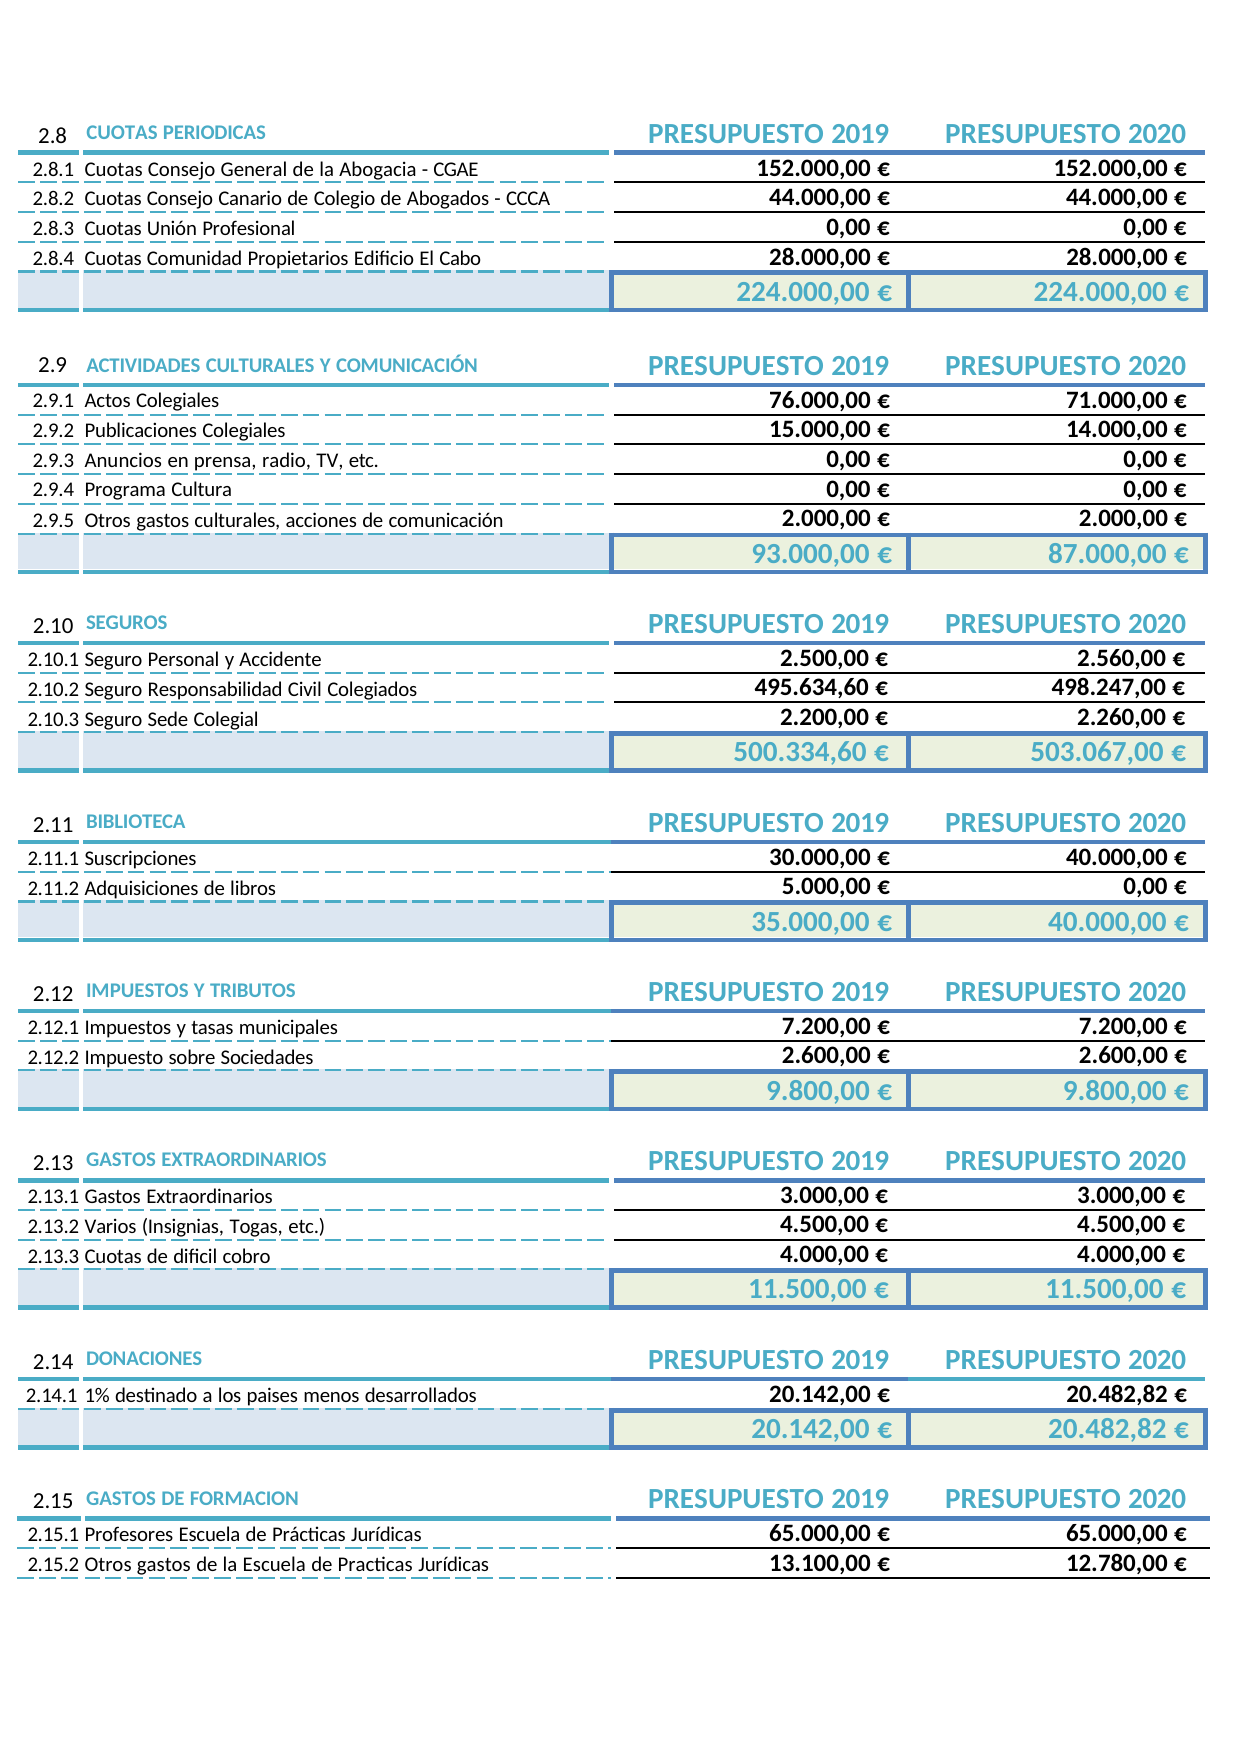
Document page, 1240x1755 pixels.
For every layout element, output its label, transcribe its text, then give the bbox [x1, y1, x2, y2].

table_cell [18, 533, 79, 569]
table_cell 9.800,00 € [911, 1074, 1203, 1107]
table_header 152.000,00 € [614, 155, 908, 181]
table_header Actos Colegiales [83, 387, 609, 413]
table_cell Adquisiciones de libros [83, 871, 611, 900]
table_cell 2.10.2 [18, 672, 79, 701]
list DONACIONES PRESUPUESTO 2019 PRESUPUESTO 2020 [33, 1341, 1210, 1377]
table_cell [18, 900, 79, 937]
table_header Cuotas Consejo General de la Abogacia - CGAE [83, 155, 609, 181]
table_cell 2.600,00 € [611, 1042, 908, 1069]
table_cell 40.000,00 € [911, 905, 1203, 937]
table_cell 2.000,00 € [908, 505, 1205, 532]
table_cell 0,00 € [908, 475, 1205, 502]
table_header 2.10.1 [18, 645, 79, 672]
table_header 152.000,00 € [908, 155, 1205, 181]
table_cell 503.067,00 € [911, 736, 1203, 768]
table_cell 2.9.3 [18, 443, 79, 473]
table_cell Cuotas Consejo Canario de Colegio de Abogados - CCCA [83, 181, 609, 211]
table_cell 11.500,00 € [614, 1273, 906, 1305]
table_cell 2.13.3 [18, 1239, 79, 1268]
table_cell 2.13.2 [18, 1209, 79, 1238]
table_cell Impuesto sobre Sociedades [83, 1040, 611, 1069]
table_header 2.500,00 € 2.560,00 € [614, 645, 1205, 672]
table_header 76.000,00 € [614, 387, 908, 413]
table_header 71.000,00 € [908, 387, 1205, 413]
table_cell 28.000,00 € [908, 243, 1205, 270]
table_cell Cuotas Comunidad Propietarios Edificio El Cabo [83, 241, 609, 270]
table_cell 44.000,00 € [614, 183, 908, 211]
table_cell 495.634,60 € 498.247,00 € [614, 674, 1205, 701]
table_cell 224.000,00 € [911, 275, 1203, 308]
table_cell 11.500,00 € [911, 1273, 1203, 1305]
table_cell Cuotas de dificil cobro [83, 1239, 609, 1268]
table_cell [18, 1408, 79, 1445]
table_header 2.12.1 [18, 1013, 79, 1039]
table_cell 2.9.5 [18, 503, 79, 532]
table_cell 2.10.3 [18, 701, 79, 731]
table_cell 2.200,00 € 2.260,00 € [614, 703, 1205, 731]
table_cell 2.9.2 [18, 414, 79, 443]
table_cell 4.000,00 € 4.000,00 € [614, 1241, 1205, 1268]
table_cell 2.000,00 € [614, 505, 908, 532]
table_cell Varios (Insignias, Togas, etc.) [83, 1209, 609, 1238]
table_cell 2.8.3 [18, 211, 79, 241]
table_cell 500.334,60 € [614, 736, 906, 768]
table_cell 87.000,00 € [911, 537, 1203, 569]
table_cell 44.000,00 € [908, 183, 1205, 211]
table_cell 2.12.2 [18, 1040, 79, 1069]
table_cell 2.15.2 [17, 1547, 81, 1577]
table_cell [18, 270, 79, 308]
table_header 40.000,00 € [908, 844, 1205, 871]
table_header 3.000,00 € 3.000,00 € [614, 1183, 1205, 1209]
table_cell [18, 1069, 79, 1107]
table_cell 2.8.2 [18, 181, 79, 211]
table_header 20.142,00 € [611, 1381, 908, 1408]
table_header Seguro Personal y Accidente [83, 645, 609, 672]
table_cell Otros gastos culturales, acciones de comunicación [83, 503, 609, 532]
table_cell Otros gastos de la Escuela de Practicas Jurídicas [85, 1547, 611, 1577]
table_cell Cuotas Unión Profesional [83, 211, 609, 241]
table_header 7.200,00 € [908, 1013, 1205, 1039]
table_cell [83, 1069, 609, 1107]
table_header Suscripciones [83, 844, 611, 871]
table_header 1% destinado a los paises menos desarrollados [83, 1381, 611, 1408]
list BIBLIOTECA PRESUPUESTO 2019 PRESUPUESTO 2020 [33, 804, 1210, 839]
list ACTIVIDADES CULTURALES Y COMUNICACIÓN PRESUPUESTO 2019 PRESUPUESTO 2020 [38, 344, 1210, 382]
table_cell 0,00 € [908, 213, 1205, 241]
table_header 2.9.1 [18, 387, 79, 413]
table_cell 0,00 € [908, 445, 1205, 473]
table_cell 2.600,00 € [908, 1042, 1205, 1069]
table_header Impuestos y tasas municipales [83, 1013, 611, 1039]
table_cell 93.000,00 € [614, 537, 906, 569]
table_header Profesores Escuela de Prácticas Jurídicas [85, 1521, 611, 1547]
table_cell [83, 270, 609, 308]
table_cell 4.500,00 € 4.500,00 € [614, 1211, 1205, 1238]
table_cell Seguro Sede Colegial [83, 701, 609, 731]
table_cell 0,00 € [908, 873, 1205, 900]
table_cell [83, 900, 609, 937]
table_cell 15.000,00 € [614, 416, 908, 443]
table_header 2.8.1 [18, 155, 79, 181]
table_cell 35.000,00 € [614, 905, 906, 937]
table_cell [83, 1408, 609, 1445]
table_header 2.14.1 [18, 1381, 79, 1408]
table_cell [18, 1268, 79, 1305]
table_cell [83, 533, 609, 569]
table_cell Seguro Responsabilidad Civil Colegiados [83, 672, 609, 701]
table_header 2.13.1 [18, 1183, 79, 1209]
list CUOTAS PERIODICAS PRESUPUESTO 2019 PRESUPUESTO 2020 [38, 115, 1210, 150]
table_header 30.000,00 € [611, 844, 908, 871]
list IMPUESTOS Y TRIBUTOS PRESUPUESTO 2019 PRESUPUESTO 2020 [33, 973, 1210, 1009]
table_cell 0,00 € [614, 445, 908, 473]
table_cell 224.000,00 € [614, 275, 906, 308]
table_cell 9.800,00 € [614, 1074, 906, 1107]
table_cell [83, 1268, 609, 1305]
table_header 65.000,00 € 65.000,00 € [616, 1521, 1209, 1547]
table_header 2.15.1 [17, 1521, 81, 1547]
table_cell 28.000,00 € [614, 243, 908, 270]
table_cell 0,00 € [614, 475, 908, 502]
table_cell Programa Cultura [83, 473, 609, 502]
table_header Gastos Extraordinarios [83, 1183, 609, 1209]
table_cell 20.482,82 € [911, 1413, 1203, 1445]
table_cell [18, 731, 79, 768]
list GASTOS DE FORMACION PRESUPUESTO 2019 PRESUPUESTO 2020 [33, 1481, 1210, 1516]
table_cell 2.11.2 [18, 871, 79, 900]
table_cell 0,00 € [614, 213, 908, 241]
table_cell 20.142,00 € [614, 1413, 906, 1445]
table_cell 5.000,00 € [611, 873, 908, 900]
table_cell 2.9.4 [18, 473, 79, 502]
table_header 20.482,82 € [908, 1381, 1205, 1408]
table_cell 13.100,00 € 12.780,00 € [616, 1549, 1209, 1577]
list SEGUROS PRESUPUESTO 2019 PRESUPUESTO 2020 [33, 605, 1210, 641]
list GASTOS EXTRAORDINARIOS PRESUPUESTO 2019 PRESUPUESTO 2020 [33, 1142, 1210, 1178]
table_cell 14.000,00 € [908, 416, 1205, 443]
table_header 7.200,00 € [611, 1013, 908, 1039]
table_cell [83, 731, 609, 768]
table_cell Anuncios en prensa, radio, TV, etc. [83, 443, 609, 473]
table_header 2.11.1 [18, 844, 79, 871]
table_cell 2.8.4 [18, 241, 79, 270]
table_cell Publicaciones Colegiales [83, 414, 609, 443]
